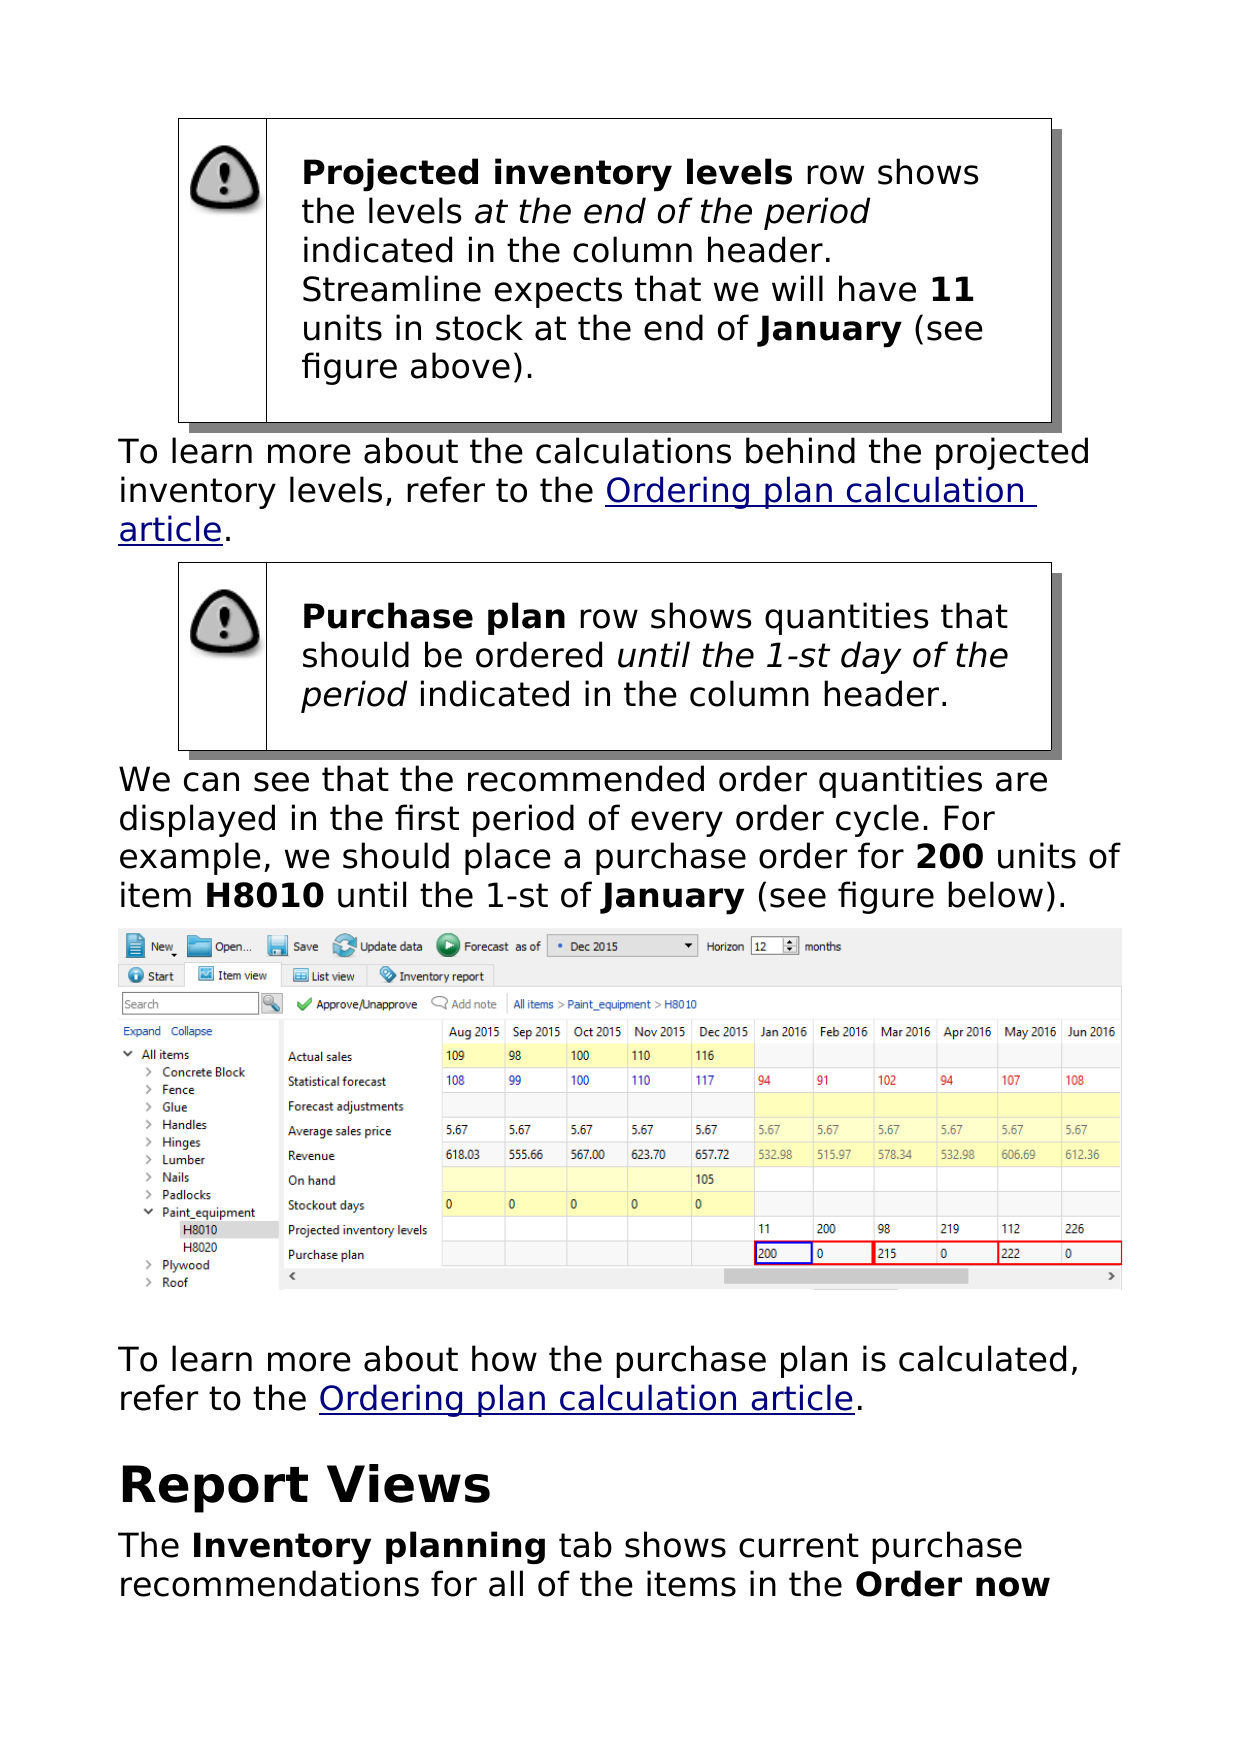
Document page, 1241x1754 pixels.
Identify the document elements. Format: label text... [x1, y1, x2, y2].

picture [118, 928, 1123, 1290]
table_header [179, 119, 266, 422]
picture [190, 141, 266, 217]
table_header Projected inventory levels row shows the levels at the end of the period indicated in the column header. Streamline expects that we will have 11 units in stock at the end of January (see figure above). [267, 119, 1051, 422]
text To learn more about how the purchase plan is calculated, refer to the Ordering plan calculation article. [118, 1341, 1122, 1418]
subtitle Report Views [118, 1456, 1122, 1514]
text The Inventory planning tab shows current purchase recommendations for all of the items in the Order now [118, 1527, 1122, 1604]
table_header [179, 563, 266, 749]
picture [190, 585, 266, 661]
table_header Purchase plan row shows quantities that should be ordered until the 1-st day of the period indicated in the column header. [267, 563, 1051, 749]
text To learn more about the calculations behind the projected inventory levels, refer to the Ordering plan calculation article. [118, 433, 1122, 549]
text We can see that the recommended order quantities are displayed in the first period of every order cycle. For example, we should place a purchase order for 200 units of item H8010 until the 1-st of January (see figure below). [118, 760, 1122, 916]
